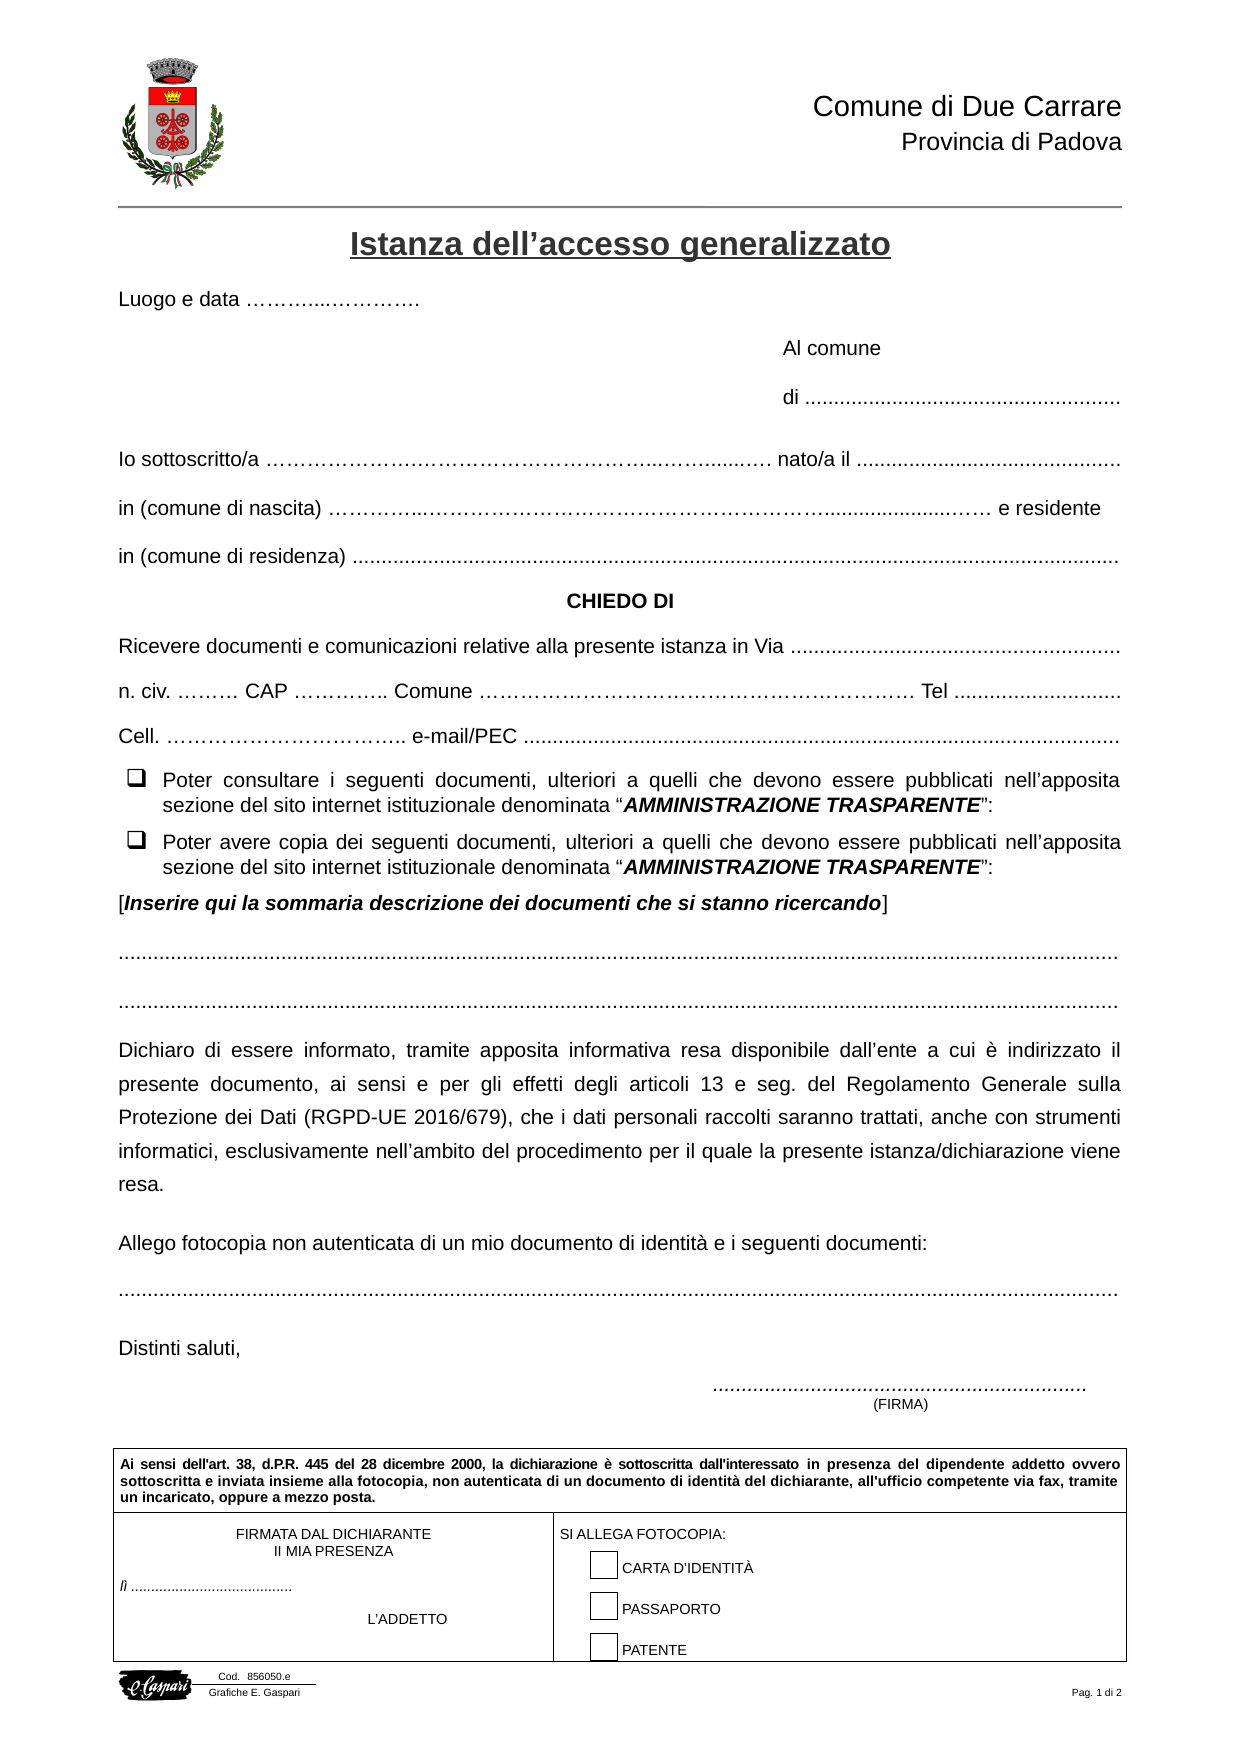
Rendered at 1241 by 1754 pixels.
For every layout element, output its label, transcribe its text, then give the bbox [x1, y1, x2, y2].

text di [783, 385, 1122, 409]
text Comune di Due Carrare [224, 89, 1122, 122]
subtitle Istanza dell’accesso generalizzato [118, 224, 1122, 262]
text CHIEDO DI [118, 589, 1122, 613]
text n. civ. ……… CAP ………….. Comune ……………………………………………………… Tel [118, 679, 1122, 703]
text Provincia di Padova [224, 127, 1122, 156]
text [Inserire qui la sommaria descrizione dei documenti che si stanno ricercando] [118, 891, 1122, 915]
text Dichiaro di essere informato, tramite apposita informativa resa disponibile dall’ente a cui è indirizzato il presente documento, ai sensi e per gli effetti degli articoli 13 e seg. del Regolamento Generale sulla Protezione dei Dati (RGPD-UE 2016/679), che i dati personali raccolti saranno trattati, anche con strumenti informatici, esclusivamente nell’ambito del procedimento per il quale la presente istanza/dichiarazione viene resa. [118, 1038, 1122, 1196]
text Ricevere documenti e comunicazioni relative alla presente istanza in Via [118, 634, 1122, 658]
text Io sottoscritto/a ………………….……………………………...…….......…. nato/a il [118, 446, 1122, 470]
text Distinti saluti, [118, 1335, 1122, 1359]
table_cell SI ALLEGA FOTOCOPIA: CARTA D’IDENTITÀ PASSAPORTO PATENTE [554, 1513, 1126, 1661]
text ................................................................. [679, 1372, 1122, 1396]
table_cell FIRMATA DAL DICHIARANTE II MIA PRESENZA lì ........................................ L’ADDETTO [114, 1513, 553, 1661]
text (FIRMA) [679, 1396, 1122, 1413]
text Luogo e data ………....…………. [118, 287, 1122, 311]
list Poter avere copia dei seguenti documenti, ulteriori a quelli che devono essere pubblicati nell’apposita sezione del sito internet istituzionale denominata “AMMINISTRAZIONE TRASPARENTE”: [125, 830, 1122, 879]
text in (comune di nascita) …………...…………………………………………………......................…… e residente [118, 495, 1122, 519]
picture [118, 1669, 192, 1701]
text Cell. …………………………….. e-mail/PEC [118, 723, 1122, 747]
text Allego fotocopia non autenticata di un mio documento di identità e i seguenti documenti: [118, 1231, 1122, 1255]
list Poter consultare i seguenti documenti, ulteriori a quelli che devono essere pubblicati nell’apposita sezione del sito internet istituzionale denominata “AMMINISTRAZIONE TRASPARENTE”: [125, 768, 1122, 817]
text in (comune di residenza) [118, 544, 1122, 568]
table_header Ai sensi dell'art. 38, d.P.R. 445 del 28 dicembre 2000, la dichiarazione è sottoscritta dall'interessato in presenza del dipendente addetto ovvero sottoscritta e inviata insieme alla fotocopia, non autenticata di un documento di identità del dichiarante, all'ufficio competente via fax, tramite un incaricato, oppure a mezzo posta. [114, 1449, 1126, 1512]
picture [122, 58, 224, 189]
text Al comune [783, 336, 1122, 360]
